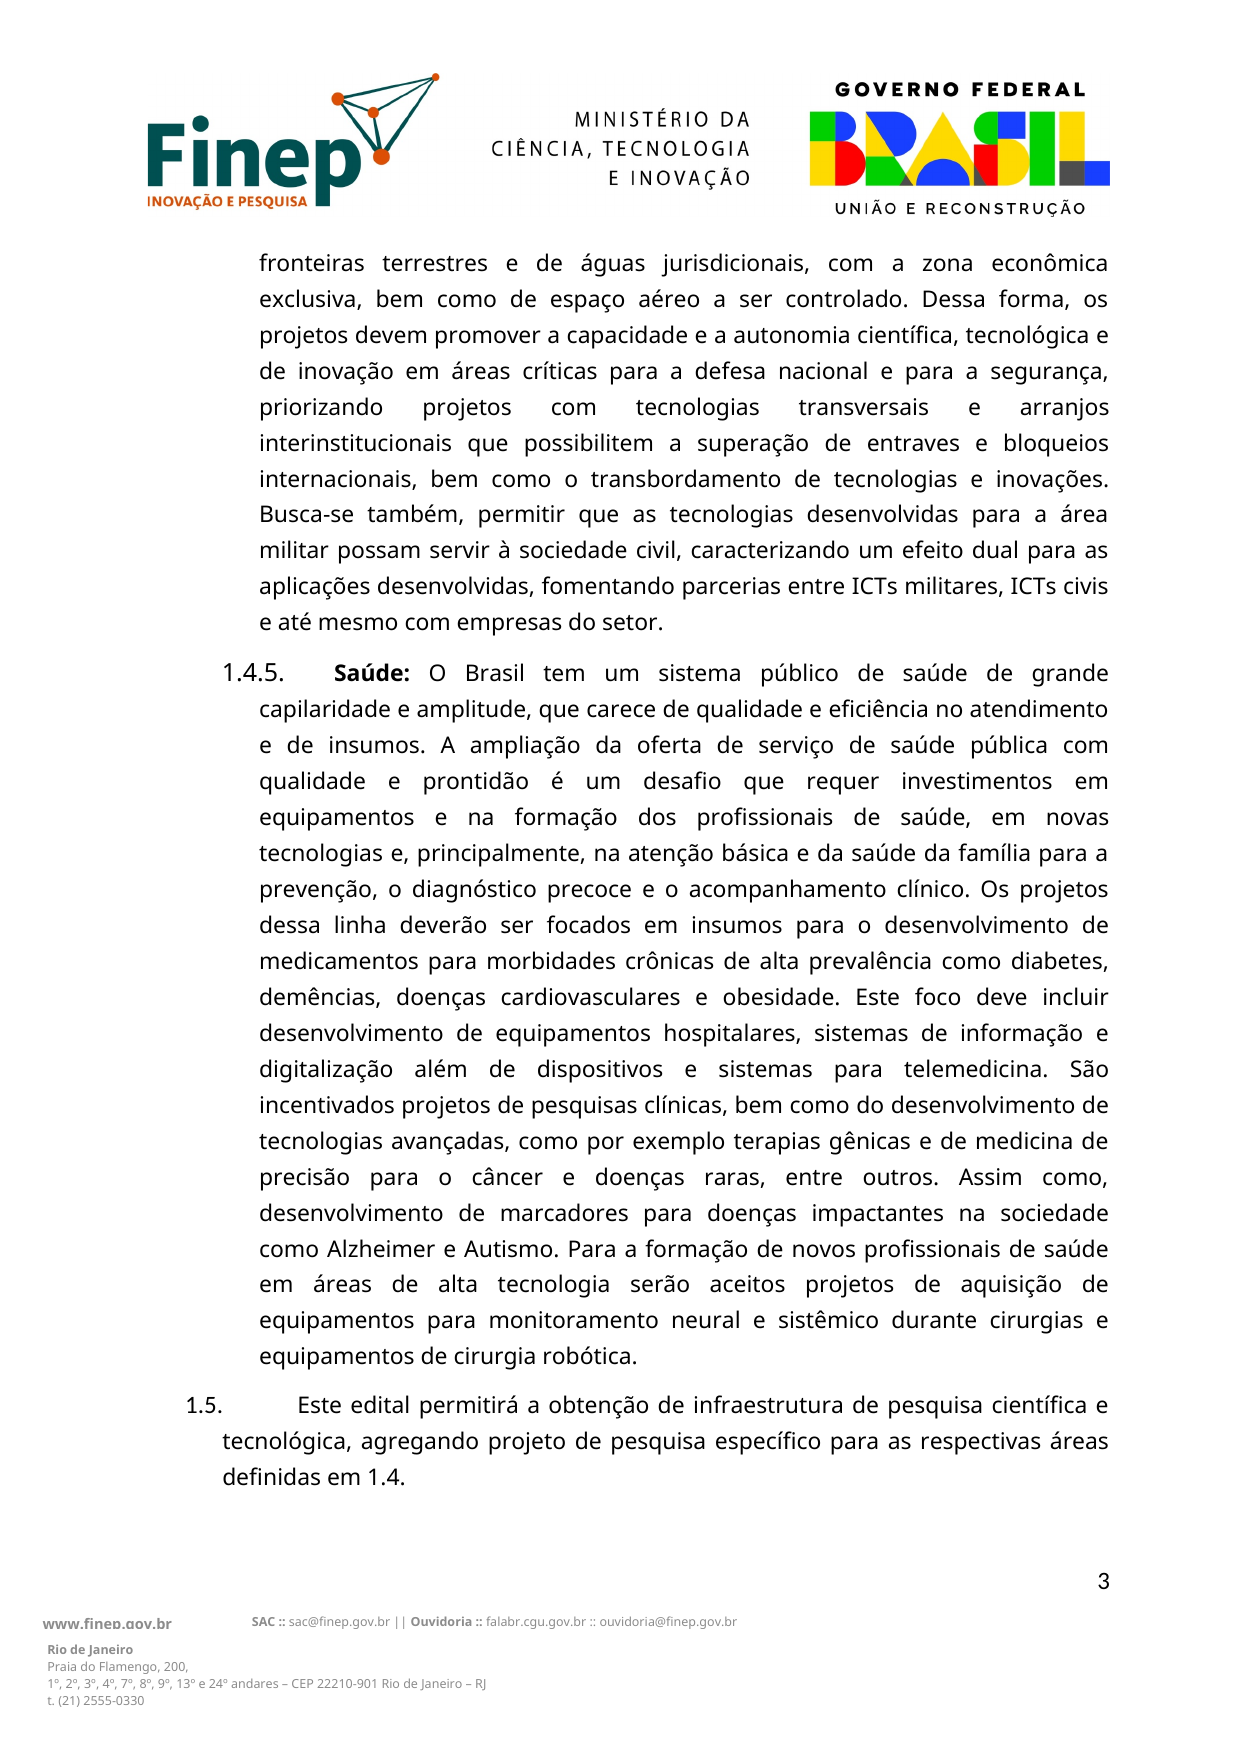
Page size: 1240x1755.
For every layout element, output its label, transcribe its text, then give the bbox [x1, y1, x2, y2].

list Saúde: O Brasil tem um sistema público de saúde de grande capilaridade e amplitude, que carece de qualidade e eficiência no atendimento e de insumos. A ampliação da oferta de serviço de saúde pública com qualidade e prontidão é um desafio que requer investimentos em equipamentos e na formação dos profissionais de saúde, em novas tecnologias e, principalmente, na atenção básica e da saúde da família para a prevenção, o diagnóstico precoce e o acompanhamento clínico. Os projetos dessa linha deverão ser focados em insumos para o desenvolvimento de medicamentos para morbidades crônicas de alta prevalência como diabetes, demências, doenças cardiovasculares e obesidade. Este foco deve incluir desenvolvimento de equipamentos hospitalares, sistemas de informação e digitalização além de dispositivos e sistemas para telemedicina. São incentivados projetos de pesquisas clínicas, bem como do desenvolvimento de tecnologias avançadas, como por exemplo terapias gênicas e de medicina de precisão para o câncer e doenças raras, entre outros. Assim como, desenvolvimento de marcadores para doenças impactantes na sociedade como Alzheimer e Autismo. Para a formação de novos profissionais de saúde em áreas de alta tecnologia serão aceitos projetos de aquisição de equipamentos para monitoramento neural e sistêmico durante cirurgias e equipamentos de cirurgia robótica. [222, 655, 1110, 1372]
list Este edital permitirá a obtenção de infraestrutura de pesquisa científica e tecnológica, agregando projeto de pesquisa específico para as respectivas áreas definidas em 1.4. [185, 1389, 1110, 1492]
list fronteiras terrestres e de águas jurisdicionais, com a zona econômica exclusiva, bem como de espaço aéreo a ser controlado. Dessa forma, os projetos devem promover a capacidade e a autonomia científica, tecnológica e de inovação em áreas críticas para a defesa nacional e para a segurança, priorizando projetos com tecnologias transversais e arranjos interinstitucionais que possibilitem a superação de entraves e bloqueios internacionais, bem como o transbordamento de tecnologias e inovações. Busca-se também, permitir que as tecnologias desenvolvidas para a área militar possam servir à sociedade civil, caracterizando um efeito dual para as aplicações desenvolvidas, fomentando parcerias entre ICTs militares, ICTs civis e até mesmo com empresas do setor. [222, 247, 1110, 637]
